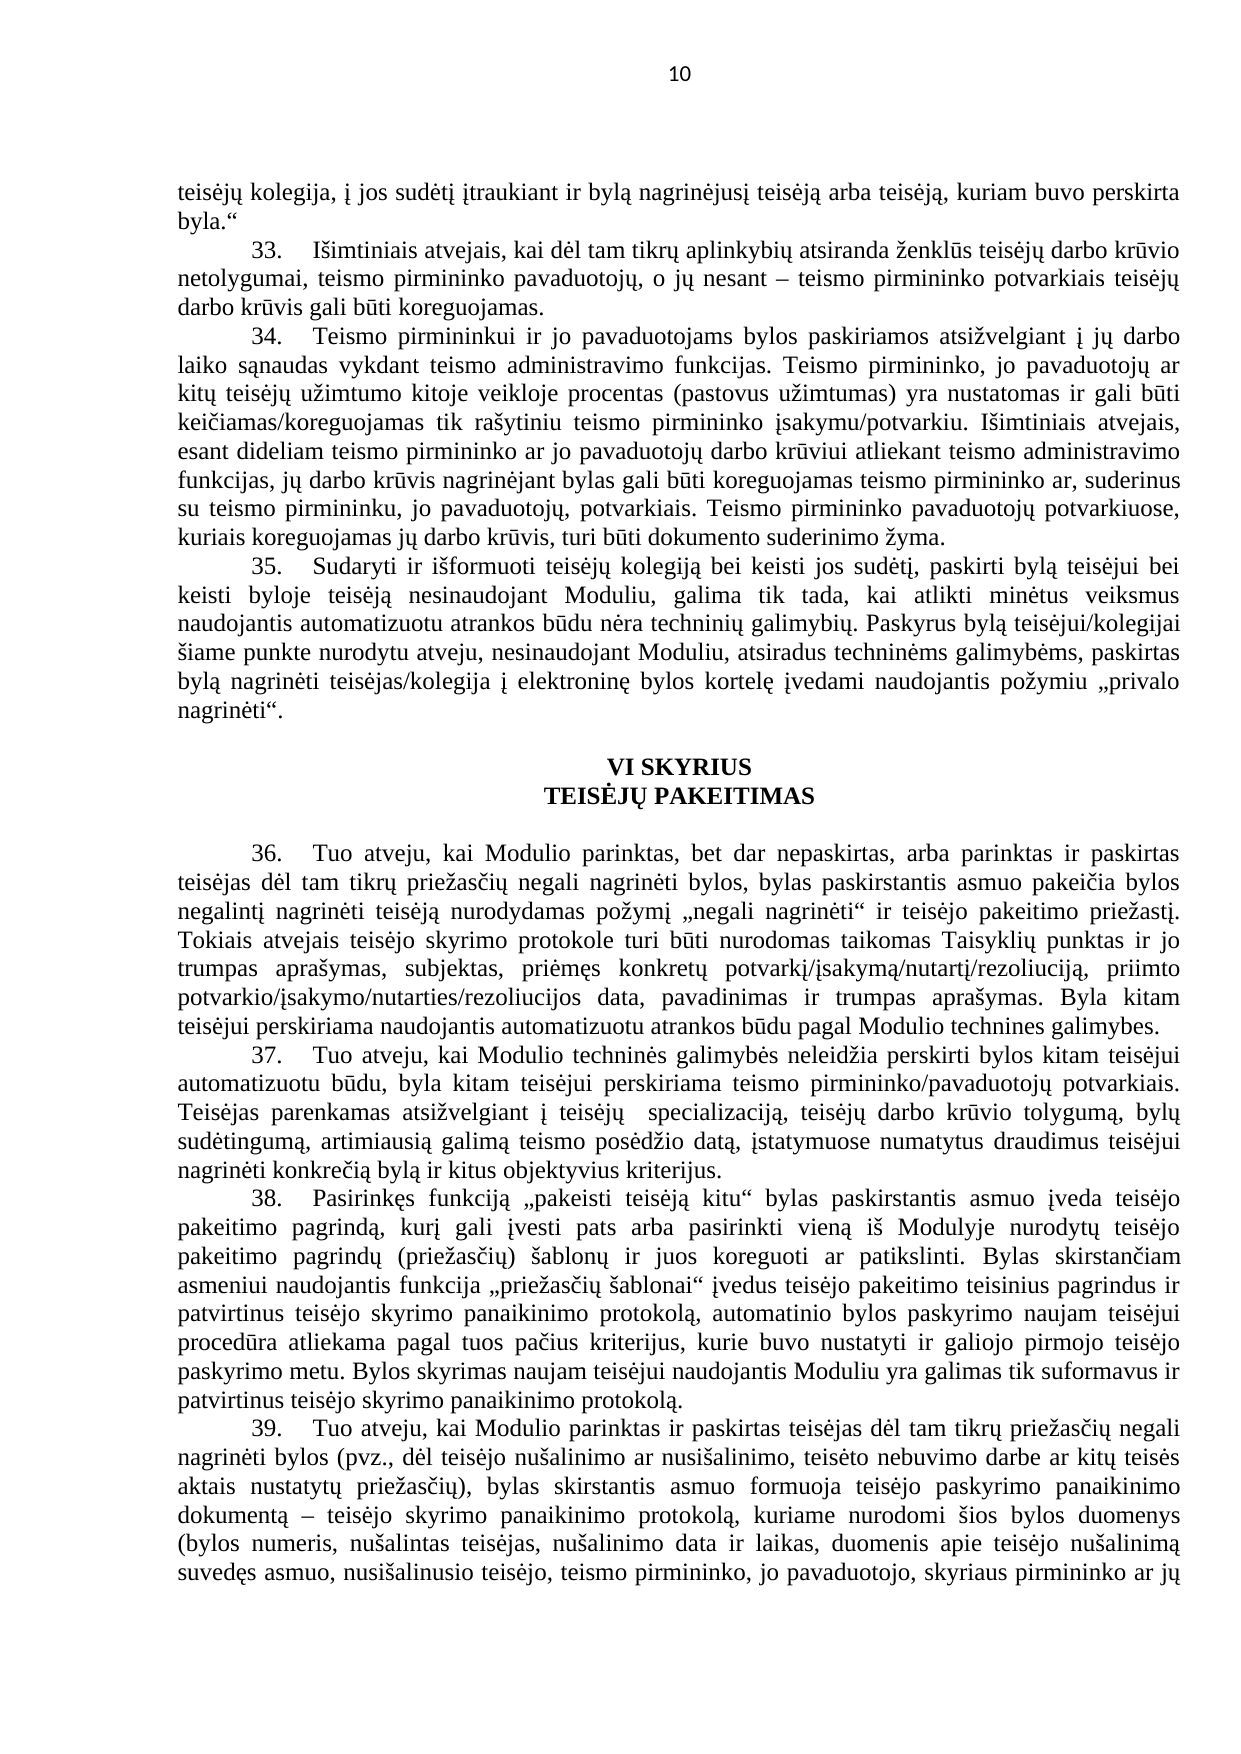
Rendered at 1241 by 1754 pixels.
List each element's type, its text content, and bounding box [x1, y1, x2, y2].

text 37. Tuo atveju, kai Modulio techninės galimybės neleidžia perskirti bylos kitam teisėjui automatizuotu būdu, byla kitam teisėjui perskiriama teismo pirmininko/pavaduotojų potvarkiais. Teisėjas parenkamas atsižvelgiant į teisėjų specializaciją, teisėjų darbo krūvio tolygumą, bylų sudėtingumą, artimiausią galimą teismo posėdžio datą, įstatymuose numatytus draudimus teisėjui nagrinėti konkrečią bylą ir kitus objektyvius kriterijus. [177, 1040, 1181, 1183]
text VI SKYRIUS [177, 752, 1181, 781]
text 39. Tuo atveju, kai Modulio parinktas ir paskirtas teisėjas dėl tam tikrų priežasčių negali nagrinėti bylos (pvz., dėl teisėjo nušalinimo ar nusišalinimo, teisėto nebuvimo darbe ar kitų teisės aktais nustatytų priežasčių), bylas skirstantis asmuo formuoja teisėjo paskyrimo panaikinimo dokumentą – teisėjo skyrimo panaikinimo protokolą, kuriame nurodomi šios bylos duomenys (bylos numeris, nušalintas teisėjas, nušalinimo data ir laikas, duomenis apie teisėjo nušalinimą suvedęs asmuo, nusišalinusio teisėjo, teismo pirmininko, jo pavaduotojo, skyriaus pirmininko ar jų [177, 1413, 1181, 1586]
text teisėjų kolegija, į jos sudėtį įtraukiant ir bylą nagrinėjusį teisėją arba teisėją, kuriam buvo perskirta byla.“ [177, 177, 1181, 235]
text TEISĖJŲ PAKEITIMAS [177, 781, 1181, 810]
text 36. Tuo atveju, kai Modulio parinktas, bet dar nepaskirtas, arba parinktas ir paskirtas teisėjas dėl tam tikrų priežasčių negali nagrinėti bylos, bylas paskirstantis asmuo pakeičia bylos negalintį nagrinėti teisėją nurodydamas požymį „negali nagrinėti“ ir teisėjo pakeitimo priežastį. Tokiais atvejais teisėjo skyrimo protokole turi būti nurodomas taikomas Taisyklių punktas ir jo trumpas aprašymas, subjektas, priėmęs konkretų potvarkį/įsakymą/nutartį/rezoliuciją, priimto potvarkio/įsakymo/nutarties/rezoliucijos data, pavadinimas ir trumpas aprašymas. Byla kitam teisėjui perskiriama naudojantis automatizuotu atrankos būdu pagal Modulio technines galimybes. [177, 838, 1181, 1040]
text 35. Sudaryti ir išformuoti teisėjų kolegiją bei keisti jos sudėtį, paskirti bylą teisėjui bei keisti byloje teisėją nesinaudojant Moduliu, galima tik tada, kai atlikti minėtus veiksmus naudojantis automatizuotu atrankos būdu nėra techninių galimybių. Paskyrus bylą teisėjui/kolegijai šiame punkte nurodytu atveju, nesinaudojant Moduliu, atsiradus techninėms galimybėms, paskirtas bylą nagrinėti teisėjas/kolegija į elektroninę bylos kortelę įvedami naudojantis požymiu „privalo nagrinėti“. [177, 551, 1181, 723]
text 38. Pasirinkęs funkciją „pakeisti teisėją kitu“ bylas paskirstantis asmuo įveda teisėjo pakeitimo pagrindą, kurį gali įvesti pats arba pasirinkti vieną iš Modulyje nurodytų teisėjo pakeitimo pagrindų (priežasčių) šablonų ir juos koreguoti ar patikslinti. Bylas skirstančiam asmeniui naudojantis funkcija „priežasčių šablonai“ įvedus teisėjo pakeitimo teisinius pagrindus ir patvirtinus teisėjo skyrimo panaikinimo protokolą, automatinio bylos paskyrimo naujam teisėjui procedūra atliekama pagal tuos pačius kriterijus, kurie buvo nustatyti ir galiojo pirmojo teisėjo paskyrimo metu. Bylos skyrimas naujam teisėjui naudojantis Moduliu yra galimas tik suformavus ir patvirtinus teisėjo skyrimo panaikinimo protokolą. [177, 1183, 1181, 1413]
text 34. Teismo pirmininkui ir jo pavaduotojams bylos paskiriamos atsižvelgiant į jų darbo laiko sąnaudas vykdant teismo administravimo funkcijas. Teismo pirmininko, jo pavaduotojų ar kitų teisėjų užimtumo kitoje veikloje procentas (pastovus užimtumas) yra nustatomas ir gali būti keičiamas/koreguojamas tik rašytiniu teismo pirmininko įsakymu/potvarkiu. Išimtiniais atvejais, esant dideliam teismo pirmininko ar jo pavaduotojų darbo krūviui atliekant teismo administravimo funkcijas, jų darbo krūvis nagrinėjant bylas gali būti koreguojamas teismo pirmininko ar, suderinus su teismo pirmininku, jo pavaduotojų, potvarkiais. Teismo pirmininko pavaduotojų potvarkiuose, kuriais koreguojamas jų darbo krūvis, turi būti dokumento suderinimo žyma. [177, 321, 1181, 551]
text 33. Išimtiniais atvejais, kai dėl tam tikrų aplinkybių atsiranda ženklūs teisėjų darbo krūvio netolygumai, teismo pirmininko pavaduotojų, o jų nesant – teismo pirmininko potvarkiais teisėjų darbo krūvis gali būti koreguojamas. [177, 235, 1181, 321]
